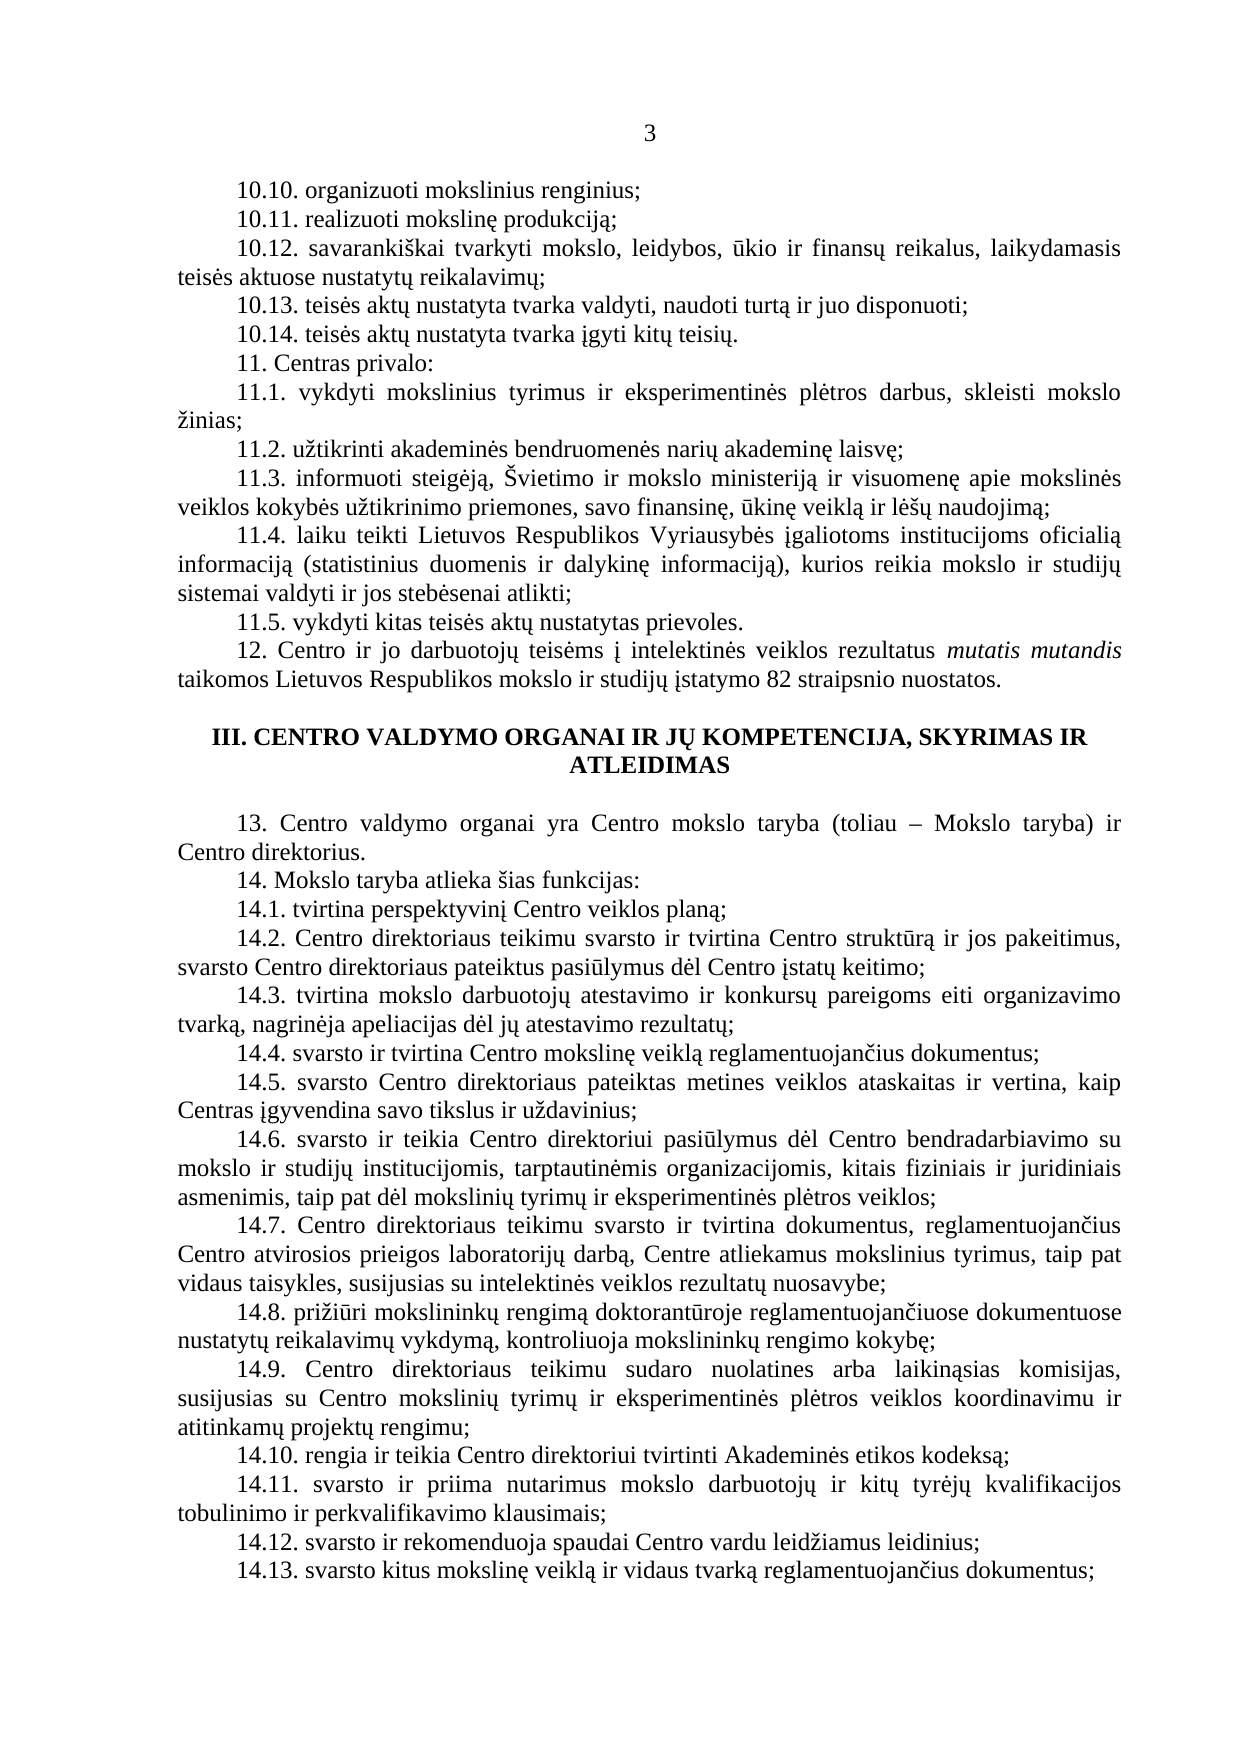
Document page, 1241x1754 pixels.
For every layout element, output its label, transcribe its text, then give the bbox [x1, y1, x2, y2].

text 14.4. svarsto ir tvirtina Centro mokslinę veiklą reglamentuojančius dokumentus; [177, 1038, 1122, 1067]
text 14.10. rengia ir teikia Centro direktoriui tvirtinti Akademinės etikos kodeksą; [177, 1441, 1122, 1469]
text 14.5. svarsto Centro direktoriaus pateiktas metines veiklos ataskaitas ir vertina, kaip Centras įgyvendina savo tikslus ir uždavinius; [177, 1067, 1122, 1124]
text 11.1. vykdyti mokslinius tyrimus ir eksperimentinės plėtros darbus, skleisti mokslo žinias; [177, 377, 1122, 434]
text 11. Centras privalo: [177, 348, 1122, 377]
text III. CENTRO VALDYMO ORGANAI IR JŲ KOMPETENCIJA, SKYRIMAS IR ATLEIDIMAS [177, 722, 1122, 779]
text 14.2. Centro direktoriaus teikimu svarsto ir tvirtina Centro struktūrą ir jos pakeitimus, svarsto Centro direktoriaus pateiktus pasiūlymus dėl Centro įstatų keitimo; [177, 923, 1122, 981]
text 10.14. teisės aktų nustatyta tvarka įgyti kitų teisių. [177, 319, 1122, 348]
text 14.9. Centro direktoriaus teikimu sudaro nuolatines arba laikinąsias komisijas, susijusias su Centro mokslinių tyrimų ir eksperimentinės plėtros veiklos koordinavimu ir atitinkamų projektų rengimu; [177, 1354, 1122, 1441]
text 14.6. svarsto ir teikia Centro direktoriui pasiūlymus dėl Centro bendradarbiavimo su mokslo ir studijų institucijomis, tarptautinėmis organizacijomis, kitais fiziniais ir juridiniais asmenimis, taip pat dėl mokslinių tyrimų ir eksperimentinės plėtros veiklos; [177, 1124, 1122, 1211]
text 14.13. svarsto kitus mokslinę veiklą ir vidaus tvarką reglamentuojančius dokumentus; [177, 1556, 1122, 1584]
text 11.5. vykdyti kitas teisės aktų nustatytas prievoles. [177, 607, 1122, 636]
text 10.12. savarankiškai tvarkyti mokslo, leidybos, ūkio ir finansų reikalus, laikydamasis teisės aktuose nustatytų reikalavimų; [177, 233, 1122, 291]
text 10.10. organizuoti mokslinius renginius; [177, 176, 1122, 204]
text 14.7. Centro direktoriaus teikimu svarsto ir tvirtina dokumentus, reglamentuojančius Centro atvirosios prieigos laboratorijų darbą, Centre atliekamus mokslinius tyrimus, taip pat vidaus taisykles, susijusias su intelektinės veiklos rezultatų nuosavybe; [177, 1211, 1122, 1297]
text 10.13. teisės aktų nustatyta tvarka valdyti, naudoti turtą ir juo disponuoti; [177, 291, 1122, 319]
text 14.8. prižiūri mokslininkų rengimą doktorantūroje reglamentuojančiuose dokumentuose nustatytų reikalavimų vykdymą, kontroliuoja mokslininkų rengimo kokybę; [177, 1297, 1122, 1354]
text 14.12. svarsto ir rekomenduoja spaudai Centro vardu leidžiamus leidinius; [177, 1527, 1122, 1556]
text 12. Centro ir jo darbuotojų teisėms į intelektinės veiklos rezultatus mutatis mutandis taikomos Lietuvos Respublikos mokslo ir studijų įstatymo 82 straipsnio nuostatos. [177, 636, 1122, 693]
text 13. Centro valdymo organai yra Centro mokslo taryba (toliau – Mokslo taryba) ir Centro direktorius. [177, 808, 1122, 866]
text 14.3. tvirtina mokslo darbuotojų atestavimo ir konkursų pareigoms eiti organizavimo tvarką, nagrinėja apeliacijas dėl jų atestavimo rezultatų; [177, 981, 1122, 1038]
text 10.11. realizuoti mokslinę produkciją; [177, 204, 1122, 233]
text 11.2. užtikrinti akademinės bendruomenės narių akademinę laisvę; [177, 434, 1122, 463]
text 11.3. informuoti steigėją, Švietimo ir mokslo ministeriją ir visuomenę apie mokslinės veiklos kokybės užtikrinimo priemones, savo finansinę, ūkinę veiklą ir lėšų naudojimą; [177, 463, 1122, 521]
text 14. Mokslo taryba atlieka šias funkcijas: [177, 866, 1122, 894]
text 14.11. svarsto ir priima nutarimus mokslo darbuotojų ir kitų tyrėjų kvalifikacijos tobulinimo ir perkvalifikavimo klausimais; [177, 1469, 1122, 1527]
text 14.1. tvirtina perspektyvinį Centro veiklos planą; [177, 894, 1122, 923]
text 11.4. laiku teikti Lietuvos Respublikos Vyriausybės įgaliotoms institucijoms oficialią informaciją (statistinius duomenis ir dalykinę informaciją), kurios reikia mokslo ir studijų sistemai valdyti ir jos stebėsenai atlikti; [177, 521, 1122, 607]
